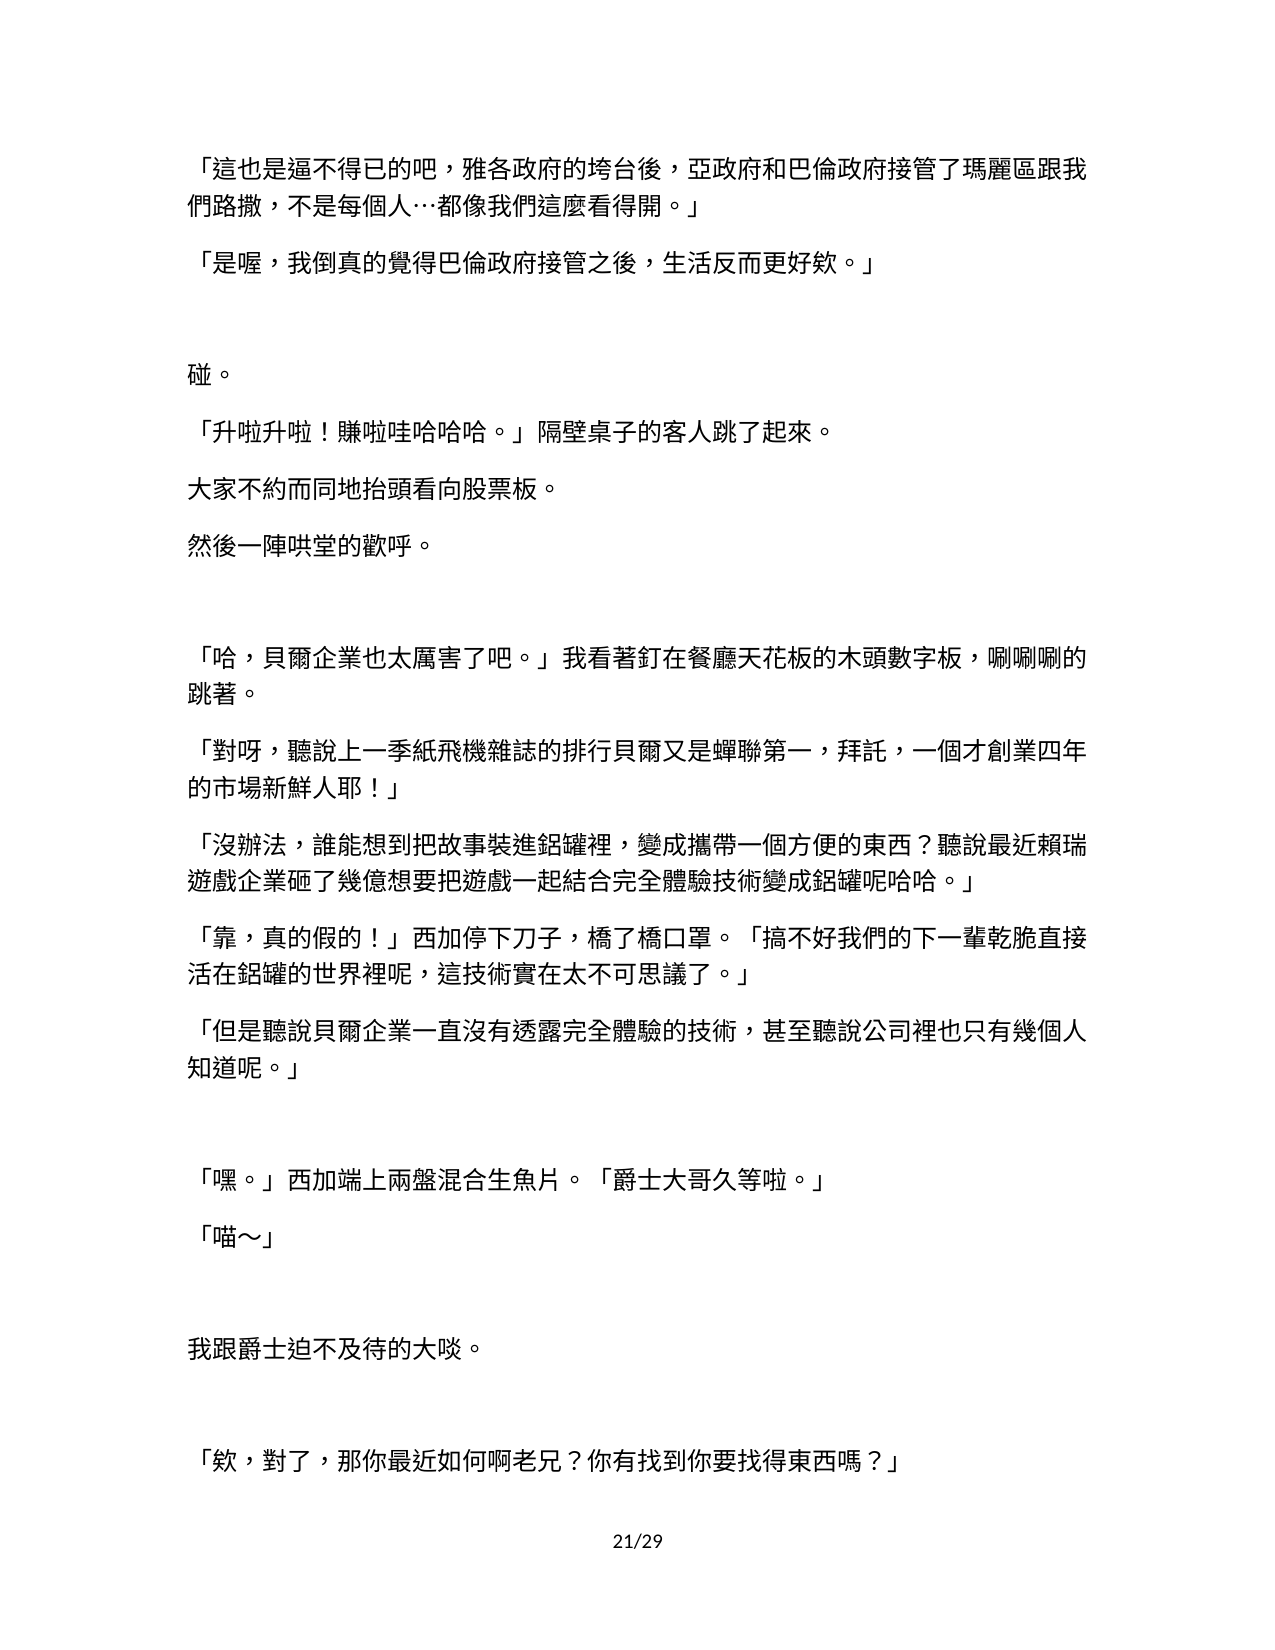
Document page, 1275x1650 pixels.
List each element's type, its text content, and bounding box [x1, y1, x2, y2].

text 「沒辦法，誰能想到把故事裝進鋁罐裡，變成攜帶一個方便的東西？聽說最近賴瑞遊戲企業砸了幾億想要把遊戲一起結合完全體驗技術變成鋁罐呢哈哈。」 [187, 825, 1087, 898]
text 我跟爵士迫不及待的大啖。 [187, 1329, 1087, 1365]
text 「欸，對了，那你最近如何啊老兄？你有找到你要找得東西嗎？」 [187, 1441, 1087, 1477]
text 「對呀，聽說上一季紙飛機雜誌的排行貝爾又是蟬聯第一，拜託，一個才創業四年的市場新鮮人耶！」 [187, 732, 1087, 804]
text 「嘿。」西加端上兩盤混合生魚片。「爵士大哥久等啦。」 [187, 1160, 1087, 1196]
text 「但是聽說貝爾企業一直沒有透露完全體驗的技術，甚至聽說公司裡也只有幾個人知道呢。」 [187, 1012, 1087, 1084]
text 「喵～」 [187, 1217, 1087, 1253]
text 「升啦升啦！賺啦哇哈哈哈。」隔壁桌子的客人跳了起來。 [187, 412, 1087, 449]
text 然後一陣哄堂的歡呼。 [187, 527, 1087, 563]
text 「是喔，我倒真的覺得巴倫政府接管之後，生活反而更好欸。」 [187, 243, 1087, 279]
text 「哈，貝爾企業也太厲害了吧。」我看著釘在餐廳天花板的木頭數字板，唰唰唰的跳著。 [187, 638, 1087, 711]
text 「靠，真的假的！」西加停下刀子，橋了橋口罩。「搞不好我們的下一輩乾脆直接活在鋁罐的世界裡呢，這技術實在太不可思議了。」 [187, 918, 1087, 991]
text 大家不約而同地抬頭看向股票板。 [187, 469, 1087, 506]
text 碰。 [187, 355, 1087, 392]
text 「這也是逼不得已的吧，雅各政府的垮台後，亞政府和巴倫政府接管了瑪麗區跟我們路撒，不是每個人…都像我們這麼看得開。」 [187, 150, 1087, 222]
